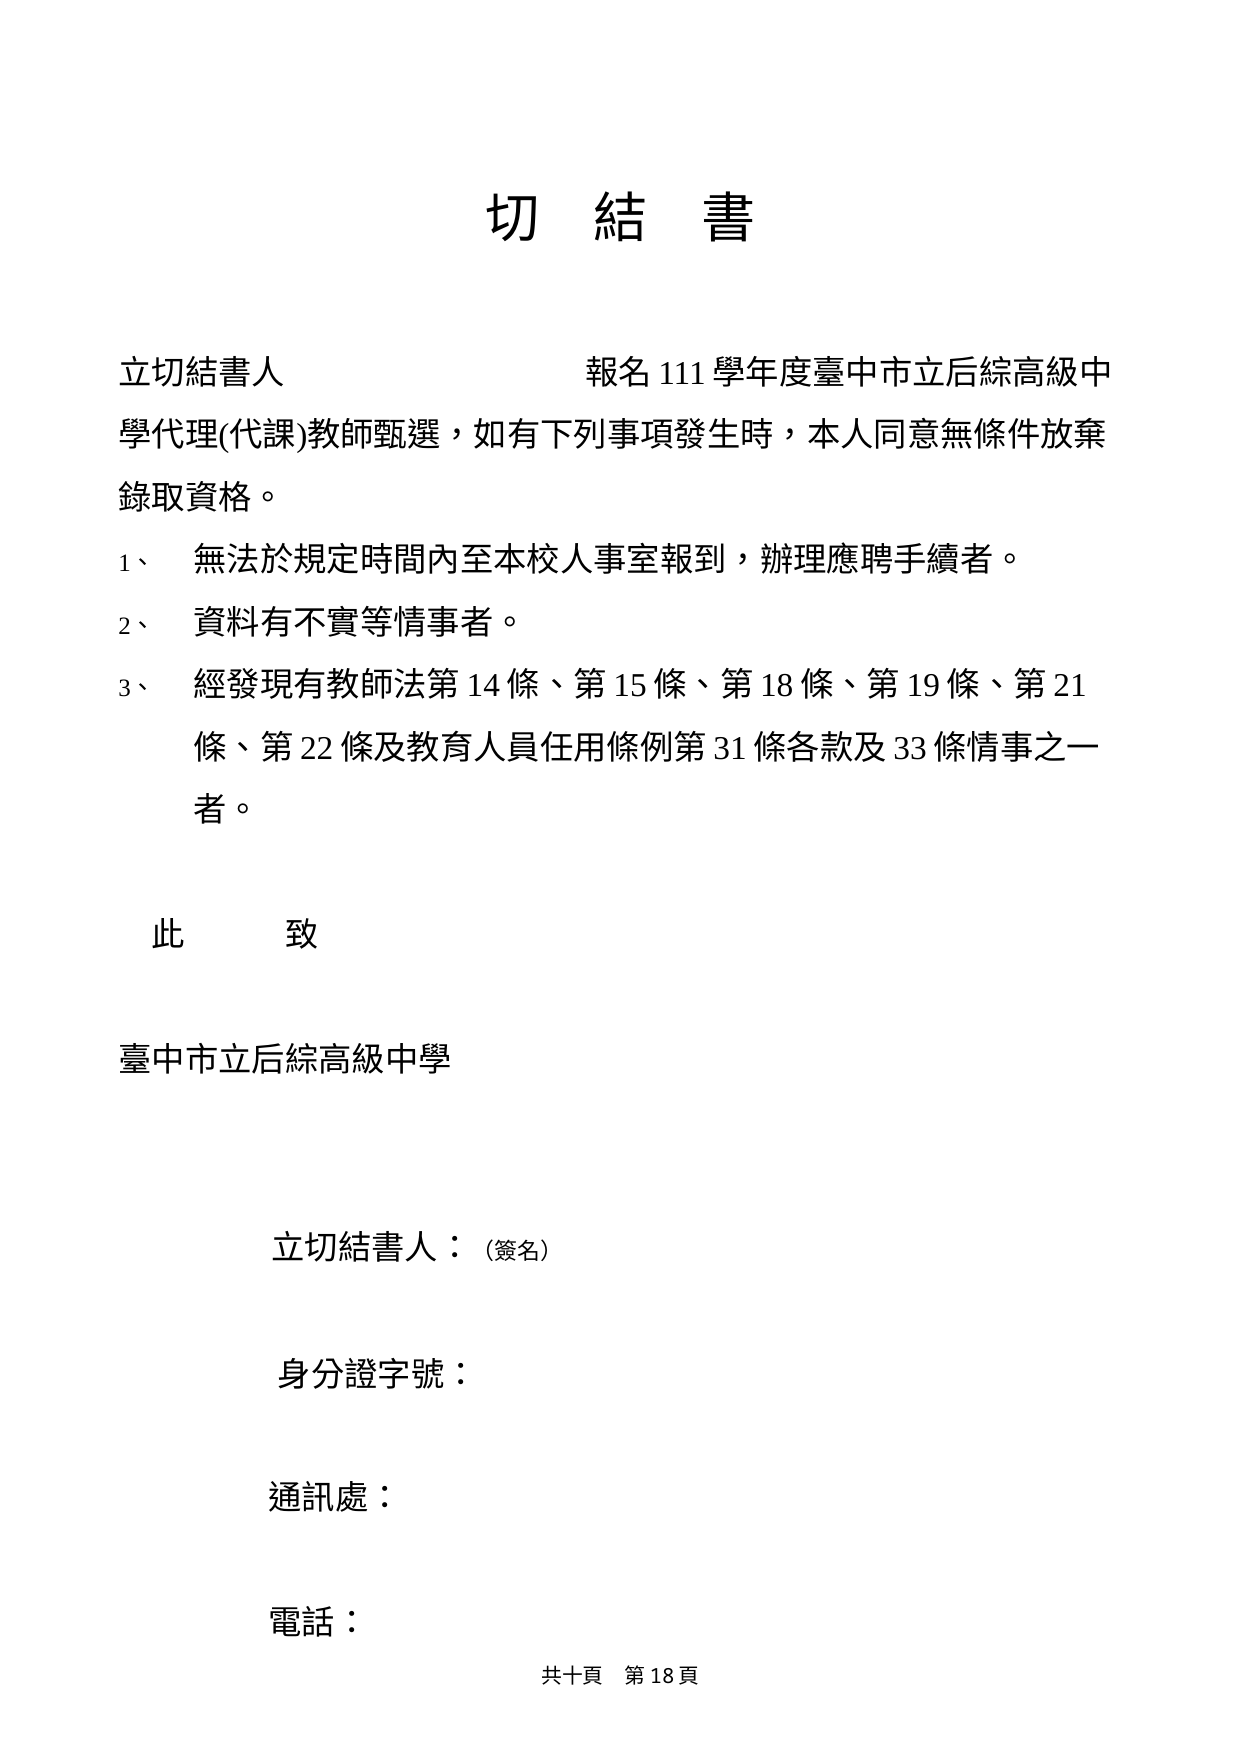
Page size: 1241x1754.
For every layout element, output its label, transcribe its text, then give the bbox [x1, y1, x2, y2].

text 切 結 書 [118, 141, 1122, 266]
text 立切結書人 報名111學年度臺中市立后綜高級中學代理(代課)教師甄選，如有下列事項發生時，本人同意無條件放棄錄取資格。 [118, 328, 1122, 516]
text 臺中市立后綜高級中學 [118, 1016, 1122, 1078]
text 身分證字號： [118, 1328, 1122, 1391]
list 資料有不實等情事者。 [118, 578, 1122, 641]
list 無法於規定時間內至本校人事室報到，辦理應聘手續者。 [118, 516, 1122, 578]
text 電話： [118, 1578, 1122, 1641]
list 經發現有教師法第14條、第15條、第18條、第19條、第21條、第22條及教育人員任用條例第31條各款及33條情事之一者。 [118, 641, 1122, 828]
text 立切結書人：（簽名） [118, 1203, 1122, 1266]
text 通訊處： [118, 1453, 1122, 1516]
text 此 致 [118, 891, 1122, 953]
